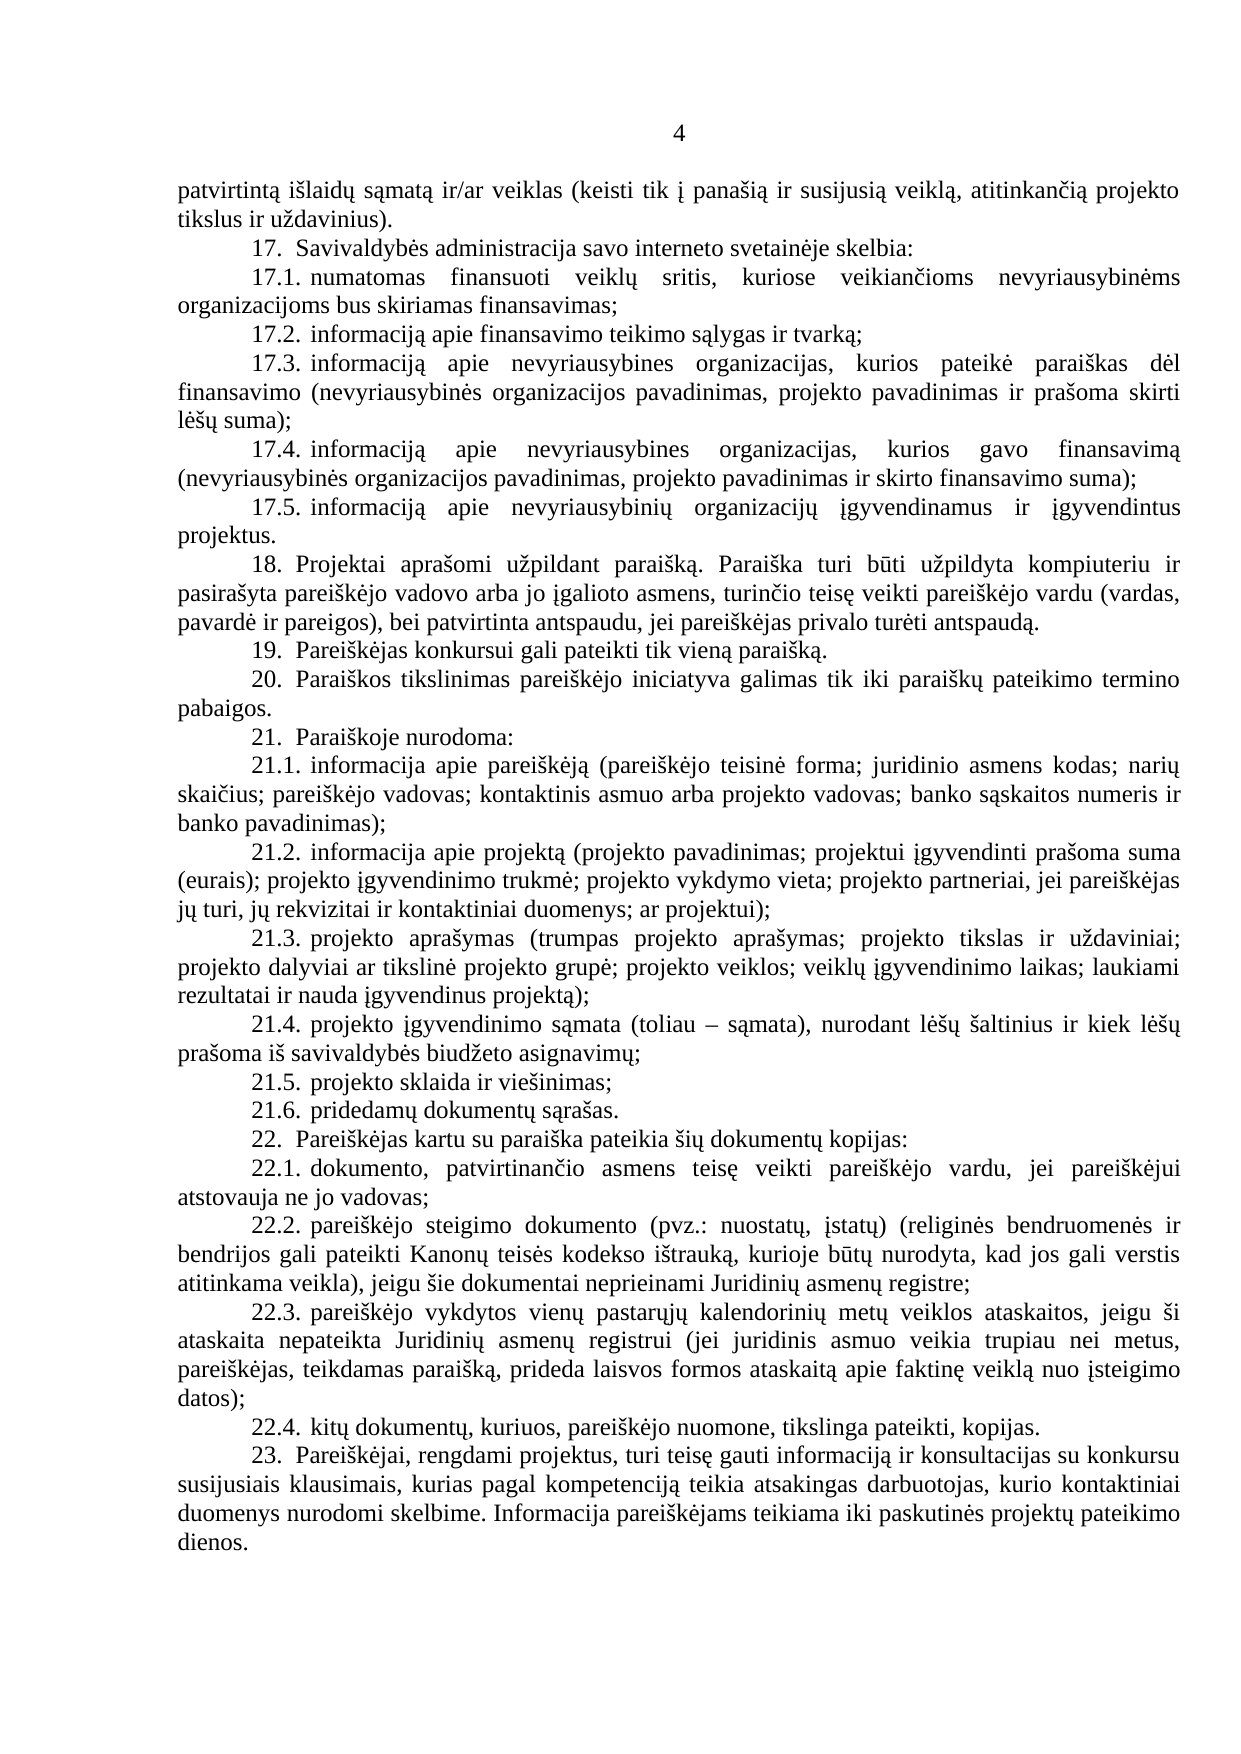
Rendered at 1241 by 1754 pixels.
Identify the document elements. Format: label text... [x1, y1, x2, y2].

text 22.4. kitų dokumentų, kuriuos, pareiškėjo nuomone, tikslinga pateikti, kopijas. [177, 1412, 1181, 1441]
text 22.2. pareiškėjo steigimo dokumento (pvz.: nuostatų, įstatų) (religinės bendruomenės ir bendrijos gali pateikti Kanonų teisės kodekso ištrauką, kurioje būtų nurodyta, kad jos gali verstis atitinkama veikla), jeigu šie dokumentai neprieinami Juridinių asmenų registre; [177, 1211, 1181, 1297]
text 22.1. dokumento, patvirtinančio asmens teisę veikti pareiškėjo vardu, jei pareiškėjui atstovauja ne jo vadovas; [177, 1153, 1181, 1211]
text 17.4. informaciją apie nevyriausybines organizacijas, kurios gavo finansavimą (nevyriausybinės organizacijos pavadinimas, projekto pavadinimas ir skirto finansavimo suma); [177, 434, 1181, 492]
text 17.5. informaciją apie nevyriausybinių organizacijų įgyvendinamus ir įgyvendintus projektus. [177, 492, 1181, 549]
text 21.4. projekto įgyvendinimo sąmata (toliau – sąmata), nurodant lėšų šaltinius ir kiek lėšų prašoma iš savivaldybės biudžeto asignavimų; [177, 1009, 1181, 1067]
text 21.6. pridedamų dokumentų sąrašas. [177, 1096, 1181, 1124]
text 19. Pareiškėjas konkursui gali pateikti tik vieną paraišką. [177, 636, 1181, 664]
text 21. Paraiškoje nurodoma: [177, 722, 1181, 751]
text 21.5. projekto sklaida ir viešinimas; [177, 1067, 1181, 1096]
text 18. Projektai aprašomi užpildant paraišką. Paraiška turi būti užpildyta kompiuteriu ir pasirašyta pareiškėjo vadovo arba jo įgalioto asmens, turinčio teisę veikti pareiškėjo vardu (vardas, pavardė ir pareigos), bei patvirtinta antspaudu, jei pareiškėjas privalo turėti antspaudą. [177, 549, 1181, 636]
text 21.3. projekto aprašymas (trumpas projekto aprašymas; projekto tikslas ir uždaviniai; projekto dalyviai ar tikslinė projekto grupė; projekto veiklos; veiklų įgyvendinimo laikas; laukiami rezultatai ir nauda įgyvendinus projektą); [177, 923, 1181, 1009]
text 20. Paraiškos tikslinimas pareiškėjo iniciatyva galimas tik iki paraiškų pateikimo termino pabaigos. [177, 664, 1181, 722]
text 17.3. informaciją apie nevyriausybines organizacijas, kurios pateikė paraiškas dėl finansavimo (nevyriausybinės organizacijos pavadinimas, projekto pavadinimas ir prašoma skirti lėšų suma); [177, 348, 1181, 434]
text 21.1. informacija apie pareiškėją (pareiškėjo teisinė forma; juridinio asmens kodas; narių skaičius; pareiškėjo vadovas; kontaktinis asmuo arba projekto vadovas; banko sąskaitos numeris ir banko pavadinimas); [177, 751, 1181, 837]
text 23. Pareiškėjai, rengdami projektus, turi teisę gauti informaciją ir konsultacijas su konkursu susijusiais klausimais, kurias pagal kompetenciją teikia atsakingas darbuotojas, kurio kontaktiniai duomenys nurodomi skelbime. Informacija pareiškėjams teikiama iki paskutinės projektų pateikimo dienos. [177, 1441, 1181, 1556]
text 22. Pareiškėjas kartu su paraiška pateikia šių dokumentų kopijas: [177, 1124, 1181, 1153]
text 21.2. informacija apie projektą (projekto pavadinimas; projektui įgyvendinti prašoma suma (eurais); projekto įgyvendinimo trukmė; projekto vykdymo vieta; projekto partneriai, jei pareiškėjas jų turi, jų rekvizitai ir kontaktiniai duomenys; ar projektui); [177, 837, 1181, 923]
text 17.2. informaciją apie finansavimo teikimo sąlygas ir tvarką; [177, 319, 1181, 348]
text 22.3. pareiškėjo vykdytos vienų pastarųjų kalendorinių metų veiklos ataskaitos, jeigu ši ataskaita nepateikta Juridinių asmenų registrui (jei juridinis asmuo veikia trupiau nei metus, pareiškėjas, teikdamas paraišką, prideda laisvos formos ataskaitą apie faktinę veiklą nuo įsteigimo datos); [177, 1297, 1181, 1412]
text 17. Savivaldybės administracija savo interneto svetainėje skelbia: [177, 233, 1181, 262]
text 17.1. numatomas finansuoti veiklų sritis, kuriose veikiančioms nevyriausybinėms organizacijoms bus skiriamas finansavimas; [177, 262, 1181, 319]
text patvirtintą išlaidų sąmatą ir/ar veiklas (keisti tik į panašią ir susijusią veiklą, atitinkančią projekto tikslus ir uždavinius). [177, 176, 1181, 233]
